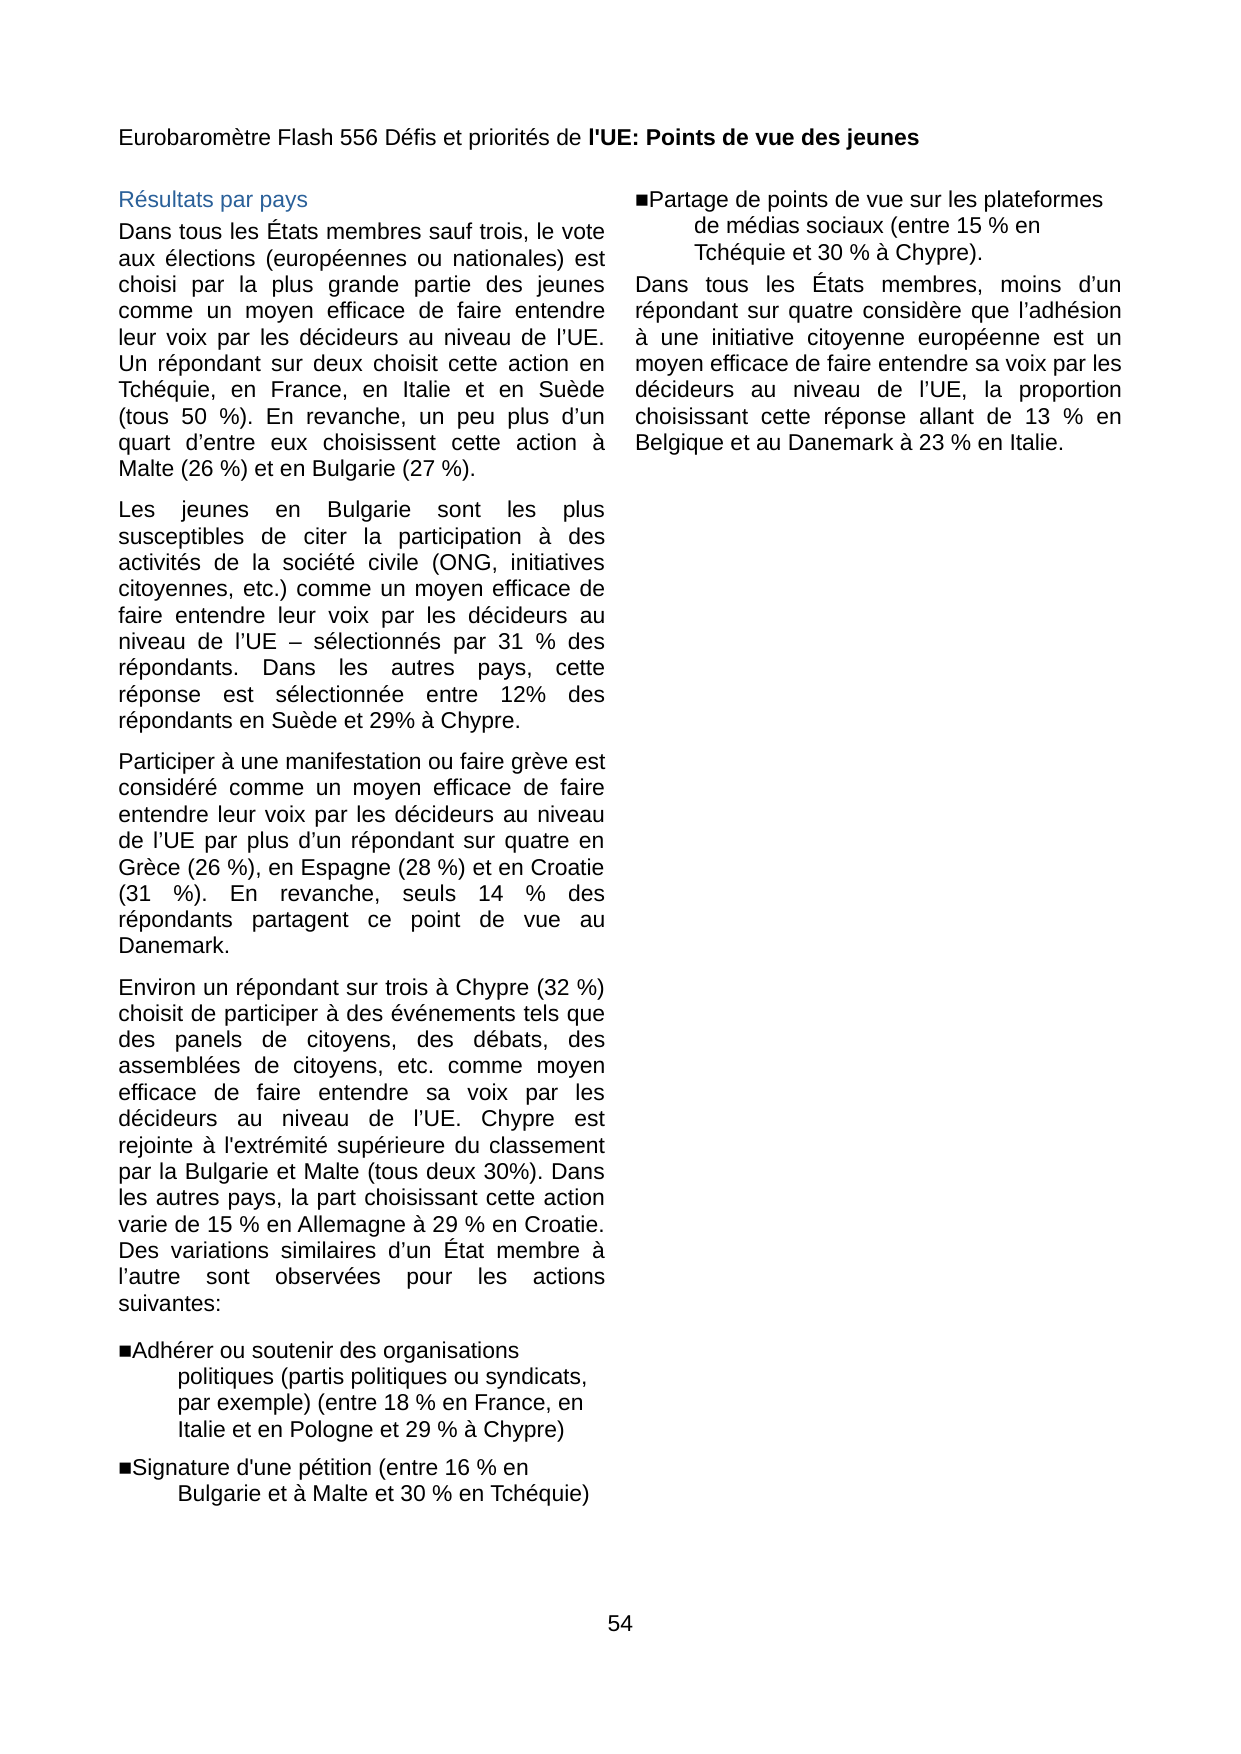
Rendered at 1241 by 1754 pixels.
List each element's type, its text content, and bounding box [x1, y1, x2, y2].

text Environ un répondant sur trois à Chypre (32 %) choisit de participer à des événements tels que des panels de citoyens, des débats, des assemblées de citoyens, etc. comme moyen efficace de faire entendre sa voix par les décideurs au niveau de l’UE. Chypre est rejointe à l'extrémité supérieure du classement par la Bulgarie et Malte (tous deux 30%). Dans les autres pays, la part choisissant cette action varie de 15 % en Allemagne à 29 % en Croatie. Des variations similaires d’un État membre à l’autre sont observées pour les actions suivantes: [118, 973, 605, 1316]
text Les jeunes en Bulgarie sont les plus susceptibles de citer la participation à des activités de la société civile (ONG, initiatives citoyennes, etc.) comme un moyen efficace de faire entendre leur voix par les décideurs au niveau de l’UE – sélectionnés par 31 % des répondants. Dans les autres pays, cette réponse est sélectionnée entre 12% des répondants en Suède et 29% à Chypre. [118, 496, 605, 733]
text ■Signature d'une pétition (entre 16 % en Bulgarie et à Malte et 30 % en Tchéquie) [118, 1454, 605, 1507]
text Dans tous les États membres sauf trois, le vote aux élections (européennes ou nationales) est choisi par la plus grande partie des jeunes comme un moyen efficace de faire entendre leur voix par les décideurs au niveau de l’UE. Un répondant sur deux choisit cette action en Tchéquie, en France, en Italie et en Suède (tous 50 %). En revanche, un peu plus d’un quart d’entre eux choisissent cette action à Malte (26 %) et en Bulgarie (27 %). [118, 218, 605, 482]
text ■Adhérer ou soutenir des organisations politiques (partis politiques ou syndicats, par exemple) (entre 18 % en France, en Italie et en Pologne et 29 % à Chypre) [118, 1337, 605, 1442]
text Participer à une manifestation ou faire grève est considéré comme un moyen efficace de faire entendre leur voix par les décideurs au niveau de l’UE par plus d’un répondant sur quatre en Grèce (26 %), en Espagne (28 %) et en Croatie (31 %). En revanche, seuls 14 % des répondants partagent ce point de vue au Danemark. [118, 748, 605, 959]
text ■Partage de points de vue sur les plateformes de médias sociaux (entre 15 % en Tchéquie et 30 % à Chypre). [635, 186, 1122, 265]
text Résultats par pays [118, 186, 605, 212]
text Dans tous les États membres, moins d’un répondant sur quatre considère que l’adhésion à une initiative citoyenne européenne est un moyen efficace de faire entendre sa voix par les décideurs au niveau de l’UE, la proportion choisissant cette réponse allant de 13 % en Belgique et au Danemark à 23 % en Italie. [635, 271, 1122, 455]
